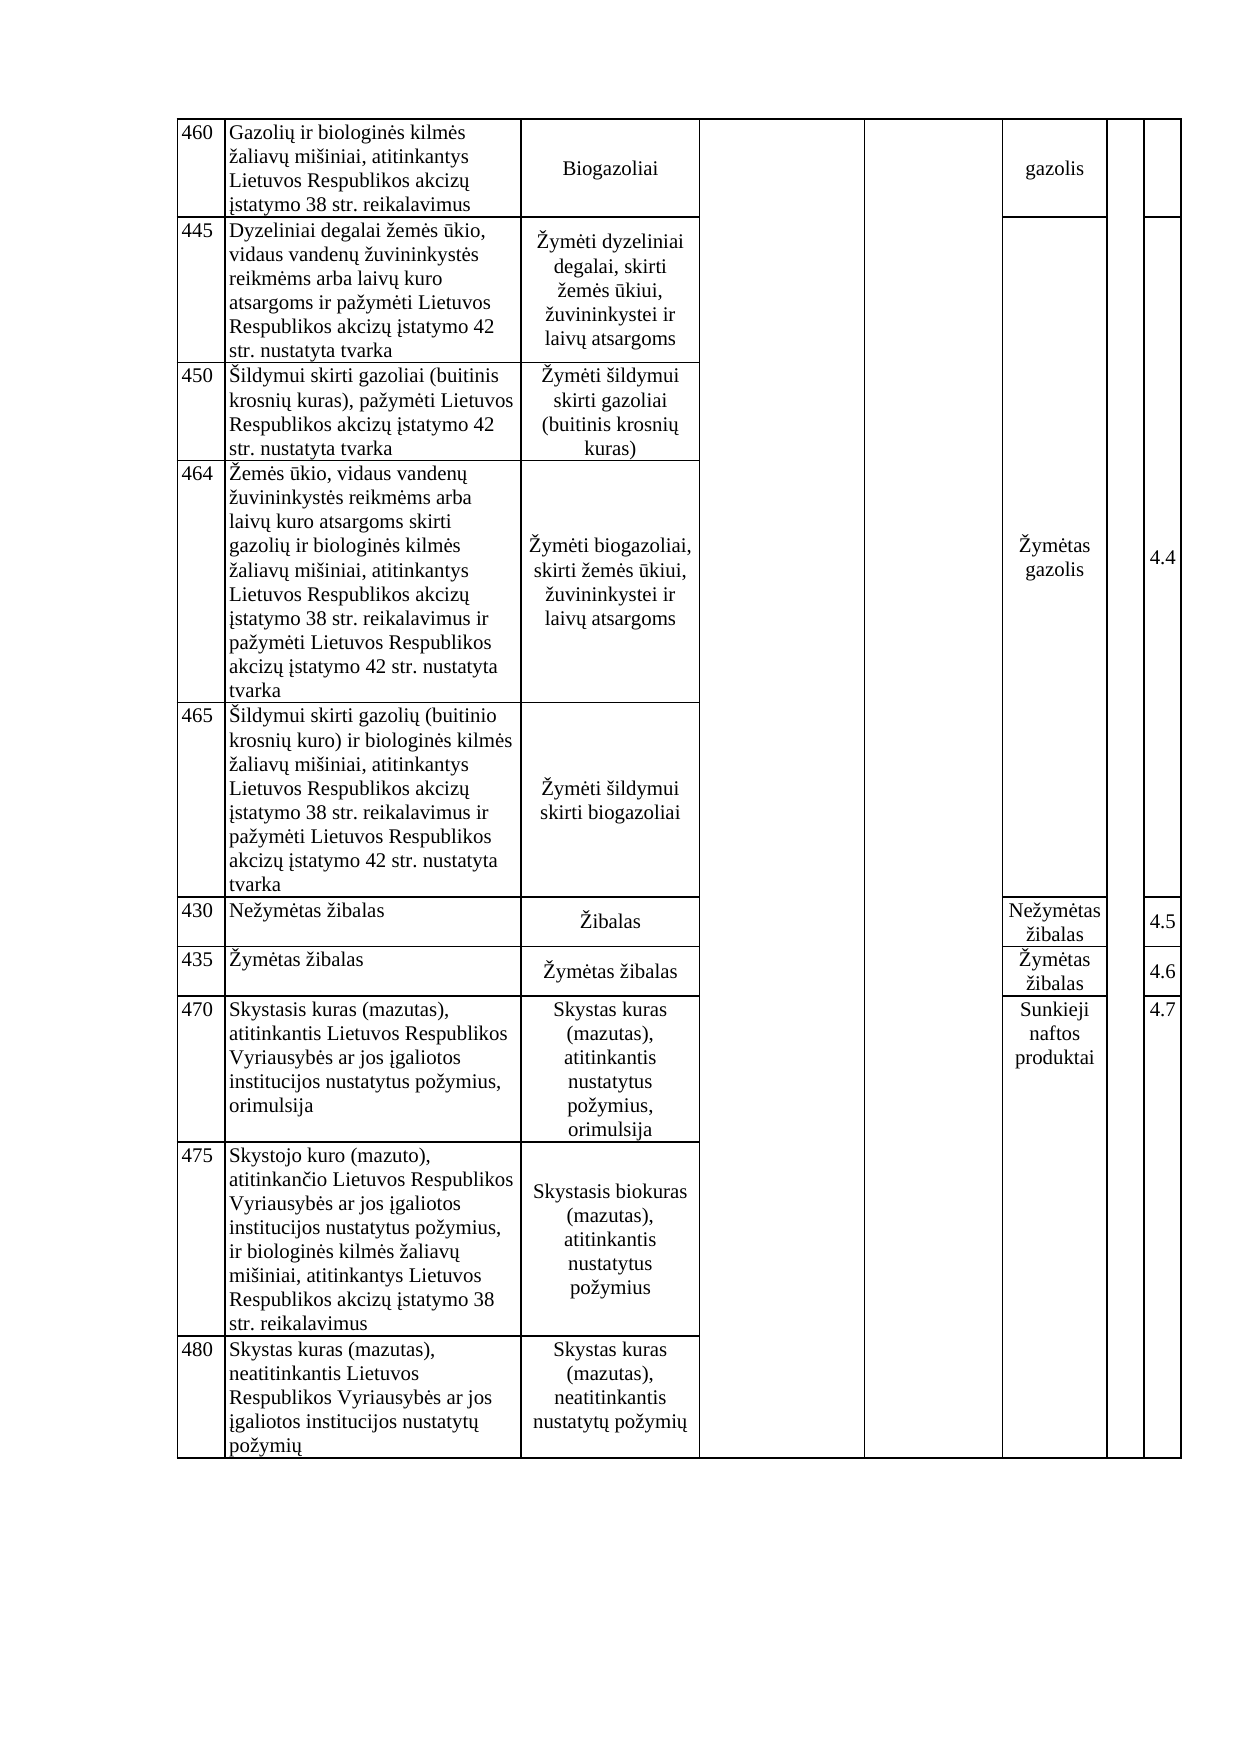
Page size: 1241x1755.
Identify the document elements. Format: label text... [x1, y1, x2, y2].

table_cell 465 [178, 703, 224, 896]
table_cell 430 [178, 898, 224, 946]
table_cell Nežymėtas žibalas [226, 898, 520, 946]
table_cell 464 [178, 461, 224, 702]
table_cell [1108, 120, 1143, 1457]
table_cell 460 [178, 120, 224, 216]
table_cell Žymėti šildymui skirti biogazoliai [522, 703, 699, 896]
table_cell 4.7 [1145, 997, 1180, 1457]
table_cell Žibalas [522, 898, 699, 946]
table_cell Sunkieji naftos produktai [1003, 997, 1106, 1457]
table_cell Žymėti biogazoliai, skirti žemės ūkiui, žuvininkystei ir laivų atsargoms [522, 461, 699, 702]
table_cell 470 [178, 997, 224, 1141]
table_cell Nežymėtas gazolis [1003, 120, 1106, 216]
table_cell 4.5 [1145, 898, 1180, 946]
table_cell 4.4 [1145, 218, 1180, 896]
table_cell Skystasis biokuras (mazutas), atitinkantis nustatytus požymius [522, 1143, 699, 1335]
table_cell Žymėtas gazolis [1003, 218, 1106, 896]
table_cell 4.3 [1145, 120, 1180, 216]
table_cell 450 [178, 363, 224, 460]
table_cell Skystasis kuras (mazutas), atitinkantis Lietuvos Respublikos Vyriausybės ar jos įgaliotos institucijos nustatytus požymius, orimulsija [226, 997, 520, 1141]
table_cell [700, 120, 864, 1457]
table_cell 4.6 [1145, 947, 1180, 995]
table_cell 445 [178, 218, 224, 362]
table_cell Žymėtas žibalas [522, 947, 699, 995]
table_cell [865, 120, 1002, 1457]
table_cell Žymėti dyzeliniai degalai, skirti žemės ūkiui, žuvininkystei ir laivų atsargoms [522, 218, 699, 362]
table_cell Skystas kuras (mazutas), neatitinkantis nustatytų požymių [522, 1337, 699, 1457]
table_cell Biogazoliai [522, 120, 699, 216]
table_cell 475 [178, 1143, 224, 1335]
table_cell 435 [178, 947, 224, 995]
table_cell 480 [178, 1337, 224, 1457]
table_cell Žymėtas žibalas [226, 947, 520, 995]
